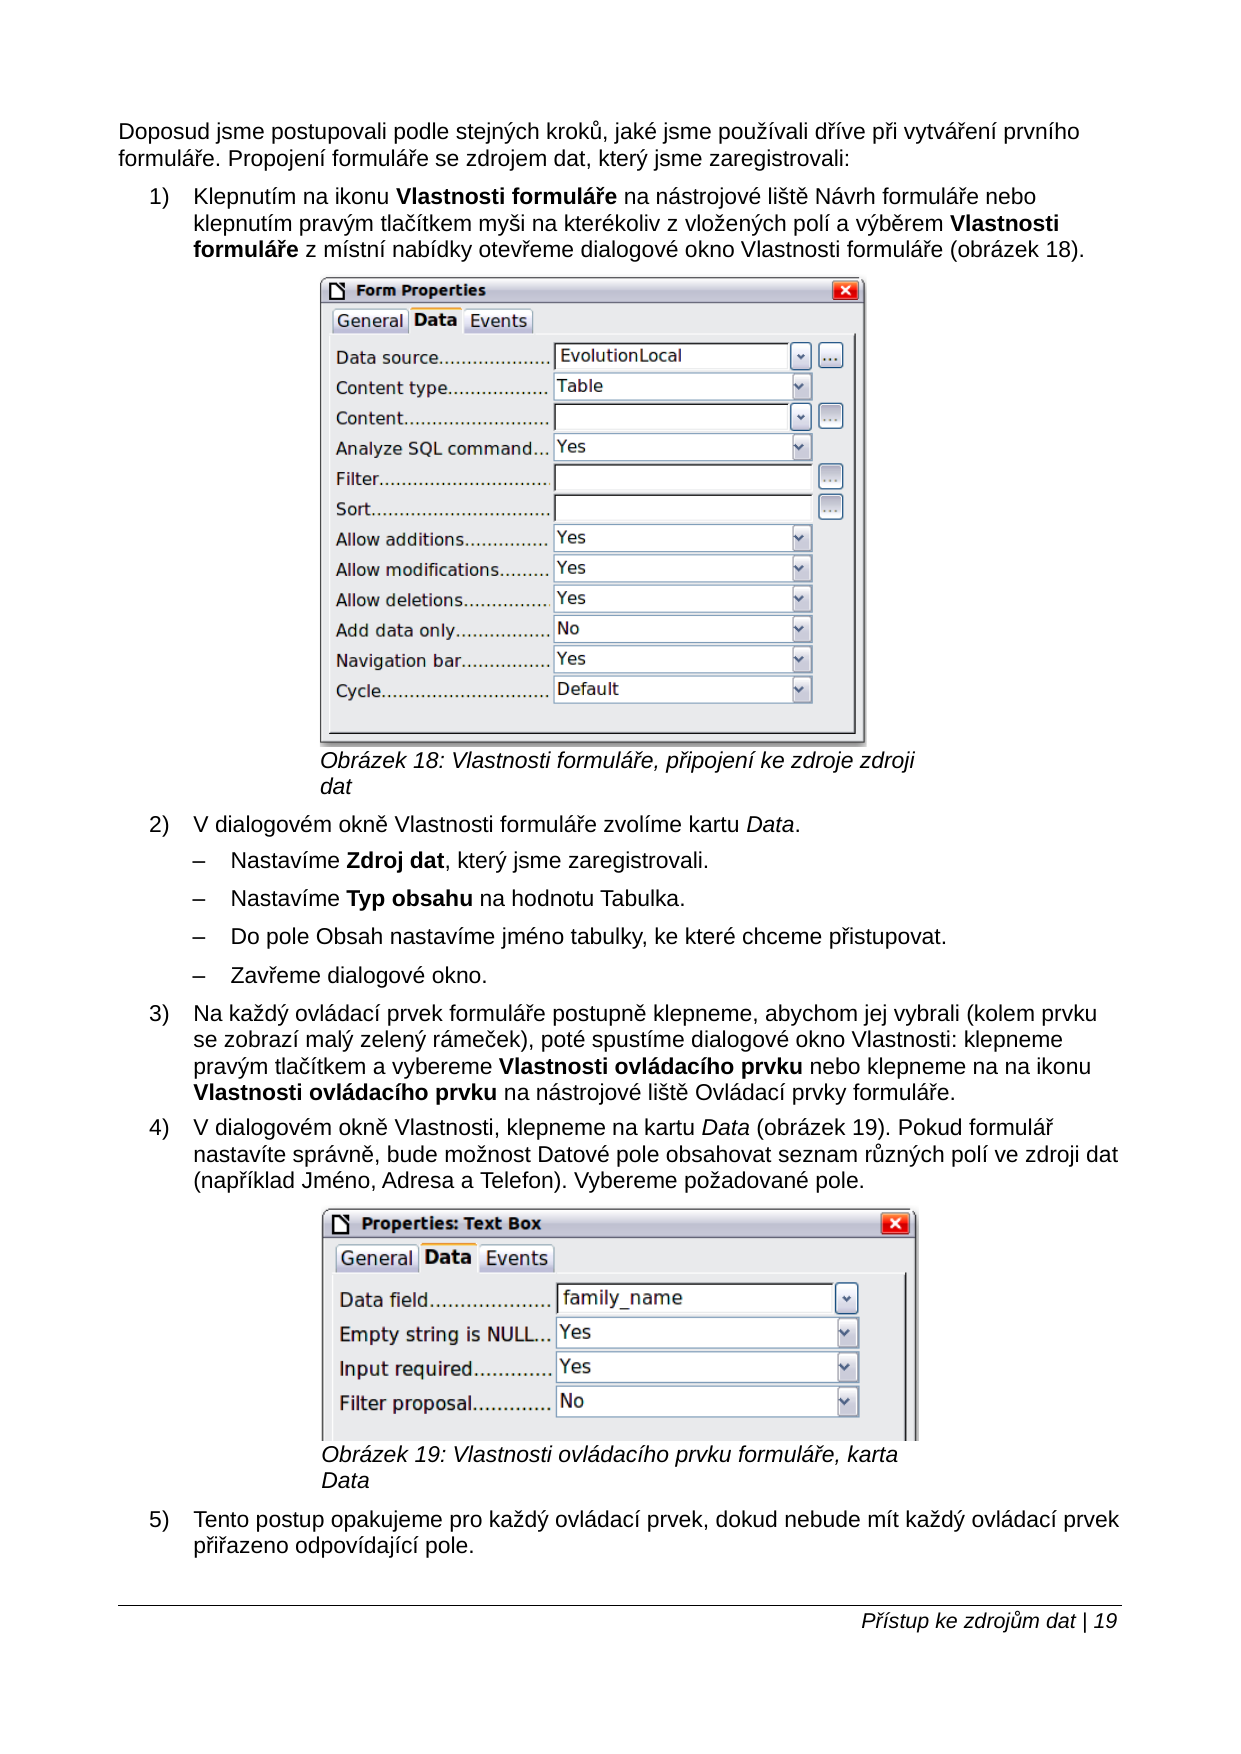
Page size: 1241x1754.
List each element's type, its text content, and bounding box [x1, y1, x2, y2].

picture [319, 274, 867, 747]
list Klepnutím na ikonu Vlastnosti formuláře na nástrojové liště Návrh formuláře nebo klepnutím pravým tlačítkem myši na kterékoliv z vložených polí a výběrem Vlastnosti formuláře z místní nabídky otevřeme dialogové okno Vlastnosti formuláře (obrázek 18). [169, 183, 1122, 262]
list Nastavíme Typ obsahu na hodnotu Tabulka. [192, 885, 1122, 911]
list Nastavíme Zdroj dat, který jsme zaregistrovali. [192, 847, 1122, 873]
list V dialogovém okně Vlastnosti, klepneme na kartu Data (obrázek 19). Pokud formulář nastavíte správně, bude možnost Datové pole obsahovat seznam různých polí ve zdroji dat (například Jméno, Adresa a Telefon). Vybereme požadované pole. [169, 1114, 1122, 1193]
list Na každý ovládací prvek formuláře postupně klepneme, abychom jej vybrali (kolem prvku se zobrazí malý zelený rámeček), poté spustíme dialogové okno Vlastnosti: klepneme pravým tlačítkem a vybereme Vlastnosti ovládacího prvku nebo klepneme na na ikonu Vlastnosti ovládacího prvku na nástrojové liště Ovládací prvky formuláře. [169, 1000, 1122, 1105]
text Doposud jsme postupovali podle stejných kroků, jaké jsme používali dříve při vytváření prvního formuláře. Propojení formuláře se zdrojem dat, který jsme zaregistrovali: [118, 118, 1122, 171]
list Zavřeme dialogové okno. [192, 962, 1122, 988]
text Obrázek 18: Vlastnosti formuláře, připojení ke zdroje zdroji dat [320, 747, 920, 799]
picture [321, 1205, 919, 1441]
list V dialogovém okně Vlastnosti formuláře zvolíme kartu Data. [169, 811, 1122, 838]
list Do pole Obsah nastavíme jméno tabulky, ke které chceme přistupovat. [192, 923, 1122, 950]
text Obrázek 19: Vlastnosti ovládacího prvku formuláře, karta Data [321, 1441, 919, 1494]
list Tento postup opakujeme pro každý ovládací prvek, dokud nebude mít každý ovládací prvek přiřazeno odpovídající pole. [169, 1506, 1122, 1558]
